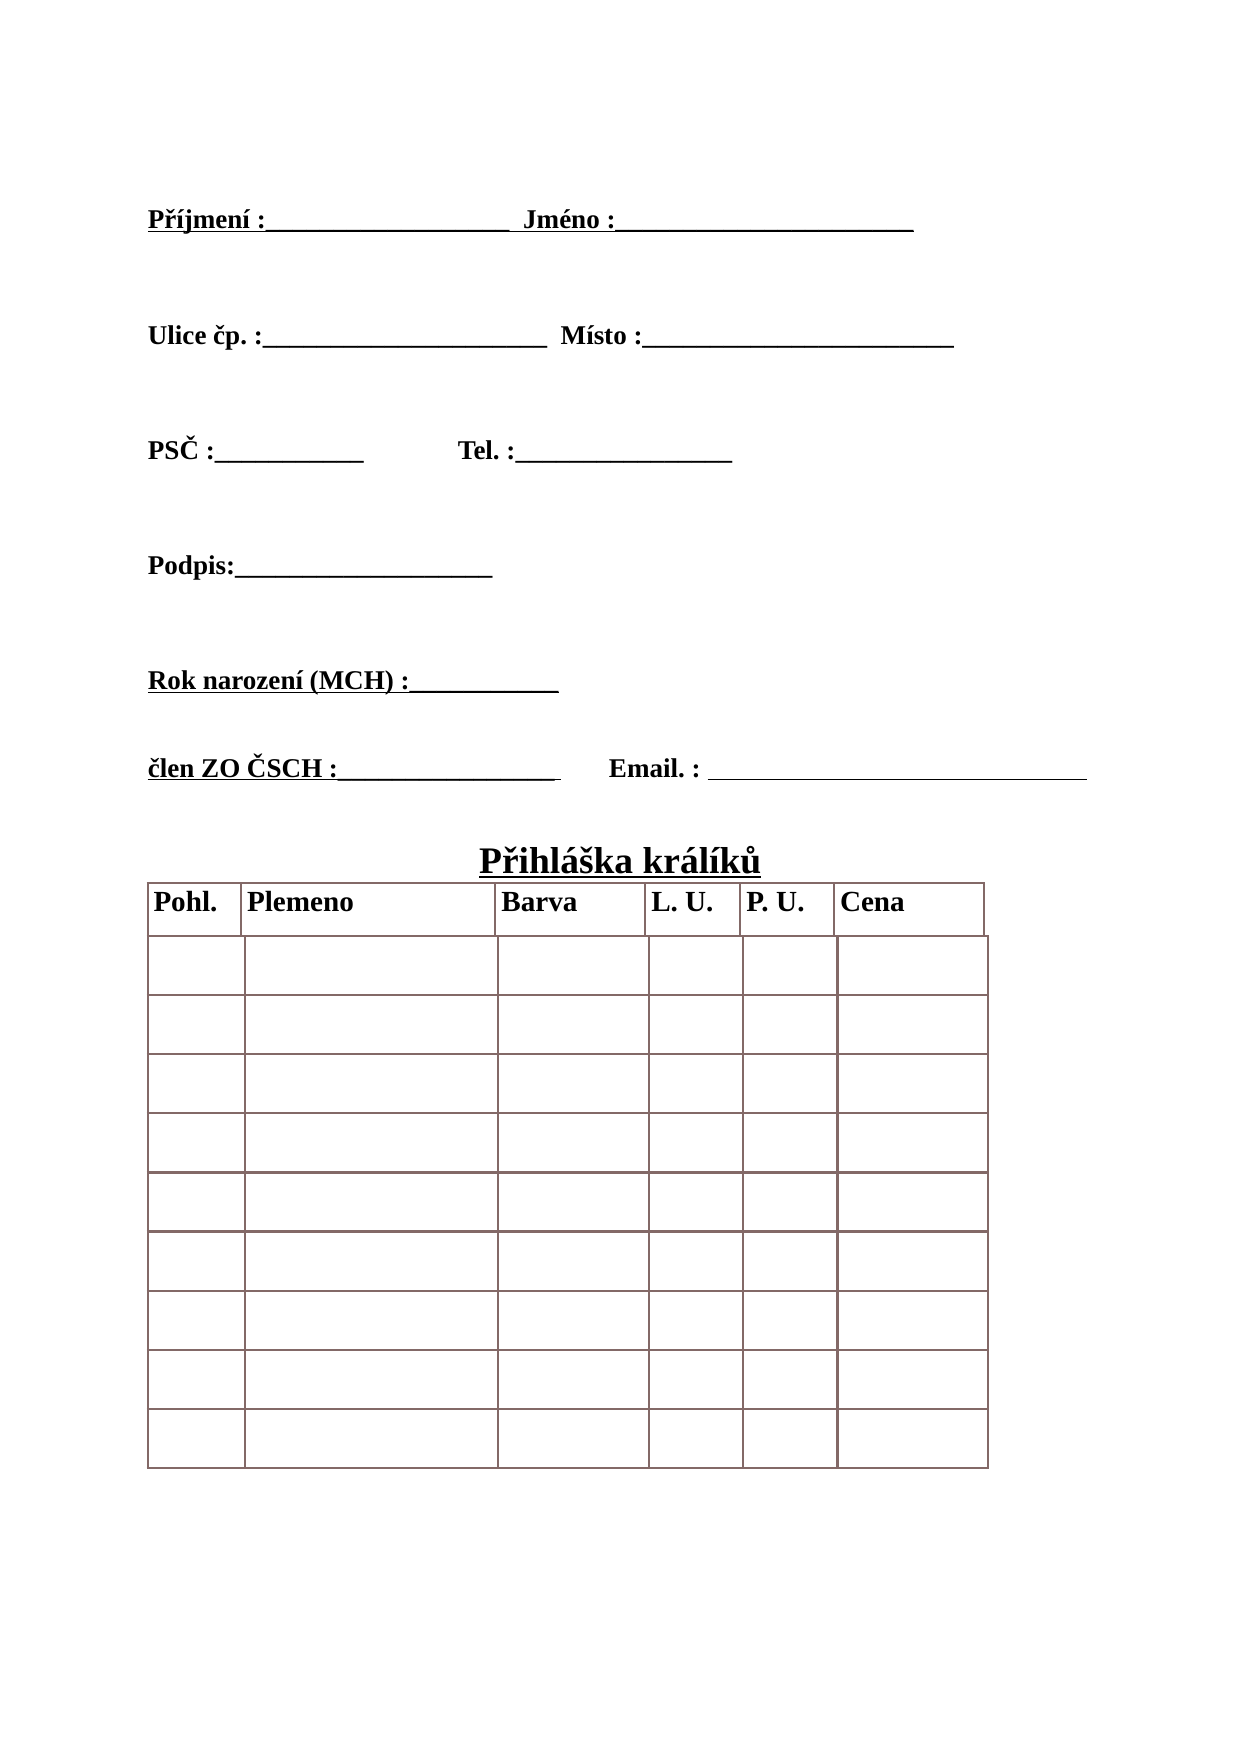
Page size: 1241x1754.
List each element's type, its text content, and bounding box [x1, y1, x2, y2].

table_cell [499, 937, 648, 994]
table_header Plemeno [242, 884, 494, 935]
table_cell [499, 996, 648, 1053]
text Rok narození (MCH) :___________ [148, 664, 1093, 696]
table_cell [246, 1174, 497, 1230]
table_cell [650, 1174, 742, 1230]
table_cell [499, 1233, 648, 1289]
table_cell [246, 1292, 497, 1348]
table_cell [839, 1410, 987, 1467]
table_cell [839, 1174, 987, 1230]
table_cell [246, 1055, 497, 1112]
table_cell [839, 1233, 987, 1289]
table_cell [650, 937, 742, 994]
table_cell [149, 937, 244, 994]
table_cell [149, 1174, 244, 1230]
table_cell [839, 1292, 987, 1348]
table_cell [499, 1351, 648, 1408]
text Přihláška králíků [148, 839, 1093, 882]
table_cell [650, 1233, 742, 1289]
table_cell [744, 1410, 836, 1467]
table_cell [499, 1174, 648, 1230]
table_cell [744, 1233, 836, 1289]
table_cell [499, 1055, 648, 1112]
table_cell [839, 1114, 987, 1171]
table_cell [149, 1114, 244, 1171]
table_header Barva [496, 884, 644, 935]
table_cell [744, 1351, 836, 1408]
table_cell [650, 1114, 742, 1171]
table_cell [246, 996, 497, 1053]
table_cell [744, 1055, 836, 1112]
table_header P. U. [741, 884, 833, 935]
table_cell [839, 1055, 987, 1112]
table_cell [246, 937, 497, 994]
table_cell [744, 1174, 836, 1230]
table_cell [650, 1055, 742, 1112]
text člen ZO ČSCH :________________ Email. : [148, 752, 1093, 783]
table_cell [744, 1114, 836, 1171]
table_cell [839, 1351, 987, 1408]
table_cell [149, 1233, 244, 1289]
table_cell [149, 1351, 244, 1408]
table_cell [744, 937, 836, 994]
table_cell [149, 1055, 244, 1112]
table_cell [499, 1114, 648, 1171]
table_cell [149, 1410, 244, 1467]
table_cell [650, 1351, 742, 1408]
text Příjmení :__________________ Jméno :______________________ [148, 204, 1093, 235]
table_cell [149, 996, 244, 1053]
text Ulice čp. :_____________________ Místo :_______________________ [148, 319, 1093, 350]
table_cell [744, 996, 836, 1053]
table_header L. U. [646, 884, 739, 935]
table_cell [650, 1292, 742, 1348]
text PSČ :___________ Tel. :________________ [148, 434, 1093, 465]
table_cell [499, 1410, 648, 1467]
table_cell [149, 1292, 244, 1348]
table_cell [499, 1292, 648, 1348]
table_cell [246, 1351, 497, 1408]
text Podpis:___________________ [148, 549, 1093, 580]
table_cell [246, 1114, 497, 1171]
table_cell [650, 1410, 742, 1467]
table_cell [246, 1233, 497, 1289]
table_cell [246, 1410, 497, 1467]
table_cell [744, 1292, 836, 1348]
table_cell [650, 996, 742, 1053]
table_header Cena [835, 884, 983, 935]
table_header Pohl. [149, 884, 240, 935]
table_cell [839, 996, 987, 1053]
table_cell [839, 937, 987, 994]
